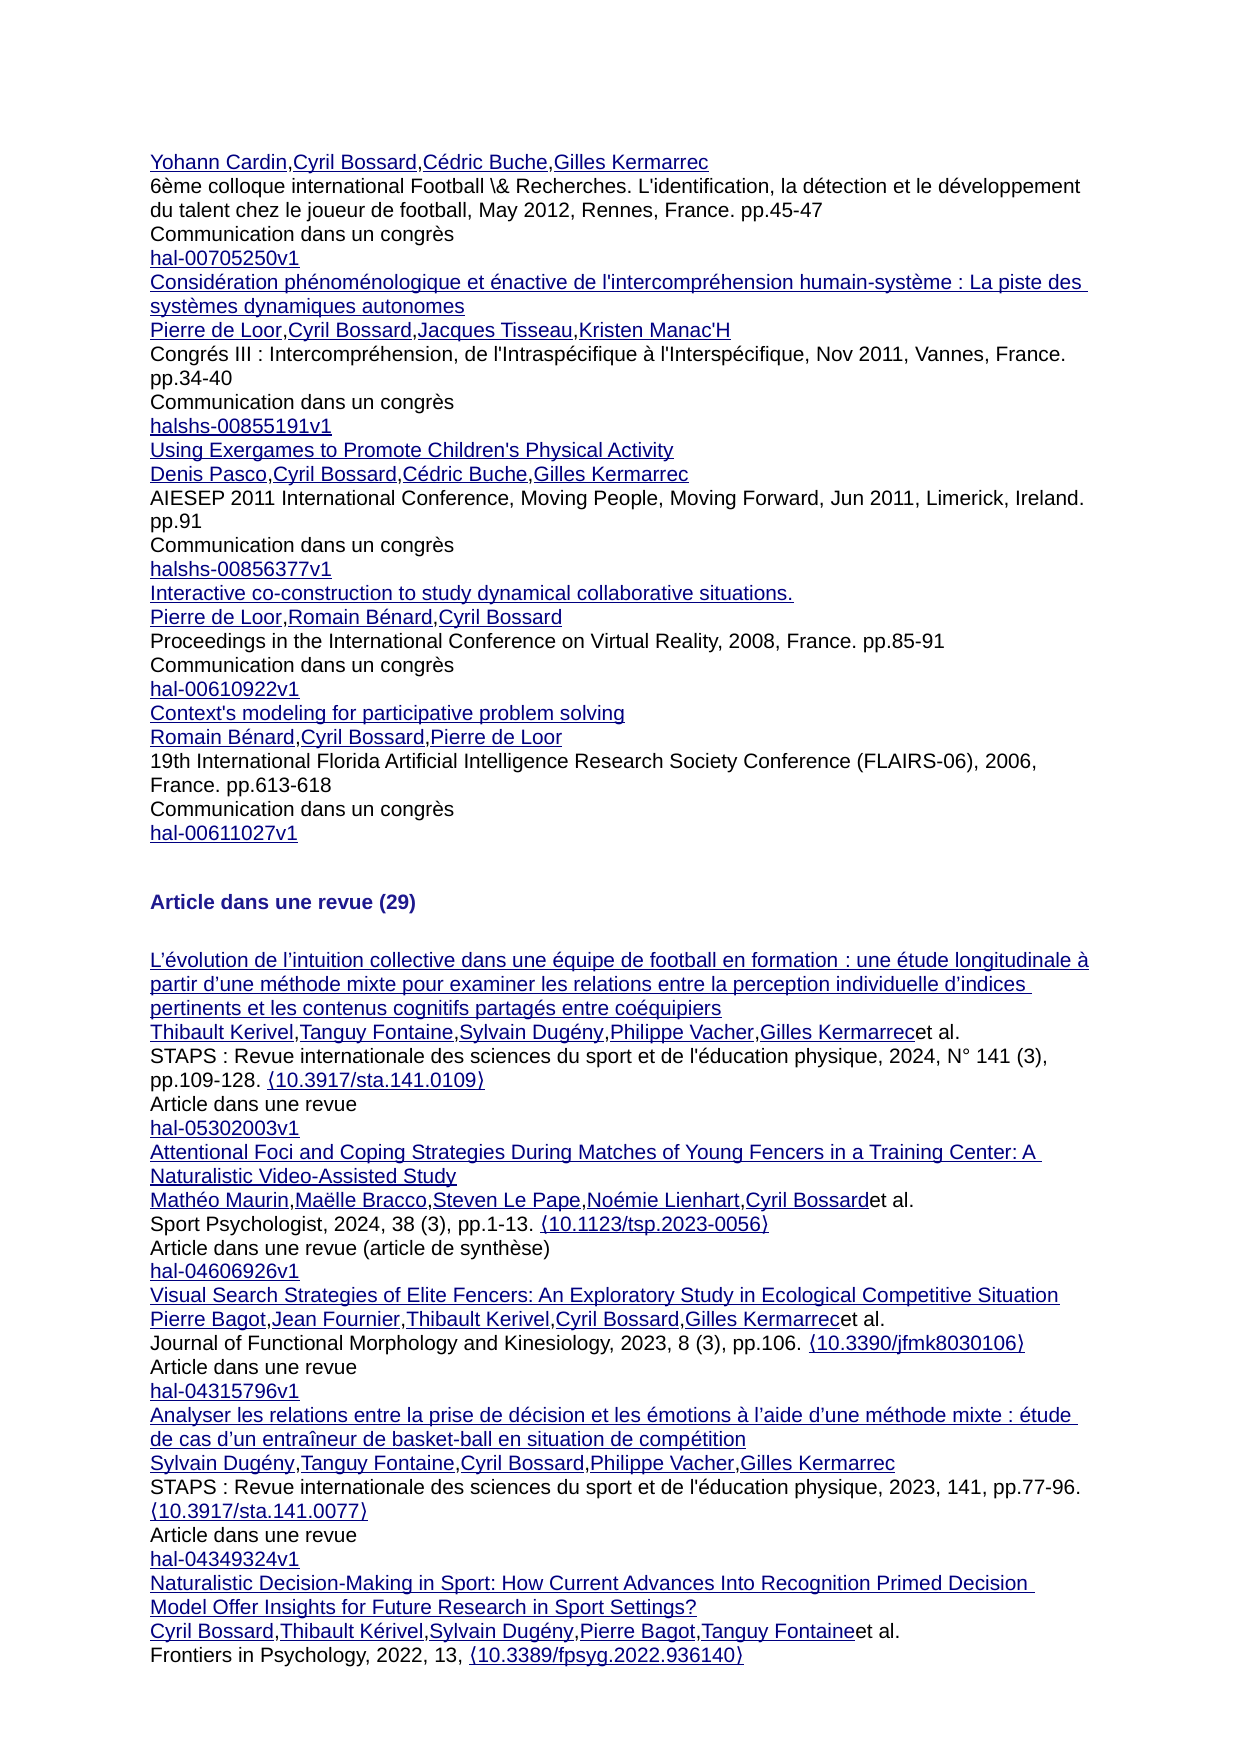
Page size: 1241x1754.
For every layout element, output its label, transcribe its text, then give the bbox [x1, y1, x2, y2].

subtitle Article dans une revue (29) [150, 889, 1090, 913]
table_cell Considération phénoménologique et énactive de l'intercompréhension humain-système : La piste des systèmes dynamiques autonomes Pierre de Loor,Cyril Bossard,Jacques Tisseau,Kristen Manac'H Congrés III : Intercompréhension, de l'Intraspécifique à l'Interspécifique, Nov 2011, Vannes, France. pp.34-40 Communication dans un congrès halshs-00855191v1 [150, 270, 1090, 437]
table_cell Attentional Foci and Coping Strategies During Matches of Young Fencers in a Training Center: A Naturalistic Video-Assisted Study Mathéo Maurin,Maëlle Bracco,Steven Le Pape,Noémie Lienhart,Cyril Bossardet al. Sport Psychologist, 2024, 38 (3), pp.1-13. ⟨10.1123/tsp.2023-0056⟩ Article dans une revue (article de synthèse) hal-04606926v1 [150, 1140, 1090, 1283]
table_cell Analyser les relations entre la prise de décision et les émotions à l’aide d’une méthode mixte : étude de cas d’un entraîneur de basket-ball en situation de compétition Sylvain Dugény,Tanguy Fontaine,Cyril Bossard,Philippe Vacher,Gilles Kermarrec STAPS : Revue internationale des sciences du sport et de l'éducation physique, 2023, 141, pp.77-96. ⟨10.3917/sta.141.0077⟩ Article dans une revue hal-04349324v1 [150, 1403, 1090, 1571]
table_cell Using Exergames to Promote Children's Physical Activity Denis Pasco,Cyril Bossard,Cédric Buche,Gilles Kermarrec AIESEP 2011 International Conference, Moving People, Moving Forward, Jun 2011, Limerick, Ireland. pp.91 Communication dans un congrès halshs-00856377v1 [150, 438, 1090, 581]
table_cell Naturalistic Decision-Making in Sport: How Current Advances Into Recognition Primed Decision Model Offer Insights for Future Research in Sport Settings? Cyril Bossard,Thibault Kérivel,Sylvain Dugény,Pierre Bagot,Tanguy Fontaineet al. Frontiers in Psychology, 2022, 13, ⟨10.3389/fpsyg.2022.936140⟩ [150, 1571, 1090, 1667]
table_cell Yohann Cardin,Cyril Bossard,Cédric Buche,Gilles Kermarrec 6ème colloque international Football \& Recherches. L'identification, la détection et le développement du talent chez le joueur de football, May 2012, Rennes, France. pp.45-47 Communication dans un congrès hal-00705250v1 [150, 150, 1090, 270]
table_cell Visual Search Strategies of Elite Fencers: An Exploratory Study in Ecological Competitive Situation Pierre Bagot,Jean Fournier,Thibault Kerivel,Cyril Bossard,Gilles Kermarrecet al. Journal of Functional Morphology and Kinesiology, 2023, 8 (3), pp.106. ⟨10.3390/jfmk8030106⟩ Article dans une revue hal-04315796v1 [150, 1283, 1090, 1403]
table_header L’évolution de l’intuition collective dans une équipe de football en formation : une étude longitudinale à partir d’une méthode mixte pour examiner les relations entre la perception individuelle d’indices pertinents et les contenus cognitifs partagés entre coéquipiers Thibault Kerivel,Tanguy Fontaine,Sylvain Dugény,Philippe Vacher,Gilles Kermarrecet al. STAPS : Revue internationale des sciences du sport et de l'éducation physique, 2024, N° 141 (3), pp.109-128. ⟨10.3917/sta.141.0109⟩ Article dans une revue hal-05302003v1 [150, 948, 1090, 1139]
table_cell Context's modeling for participative problem solving Romain Bénard,Cyril Bossard,Pierre de Loor 19th International Florida Artificial Intelligence Research Society Conference (FLAIRS-06), 2006, France. pp.613-618 Communication dans un congrès hal-00611027v1 [150, 701, 1090, 845]
table_cell Interactive co-construction to study dynamical collaborative situations. Pierre de Loor,Romain Bénard,Cyril Bossard Proceedings in the International Conference on Virtual Reality, 2008, France. pp.85-91 Communication dans un congrès hal-00610922v1 [150, 581, 1090, 701]
